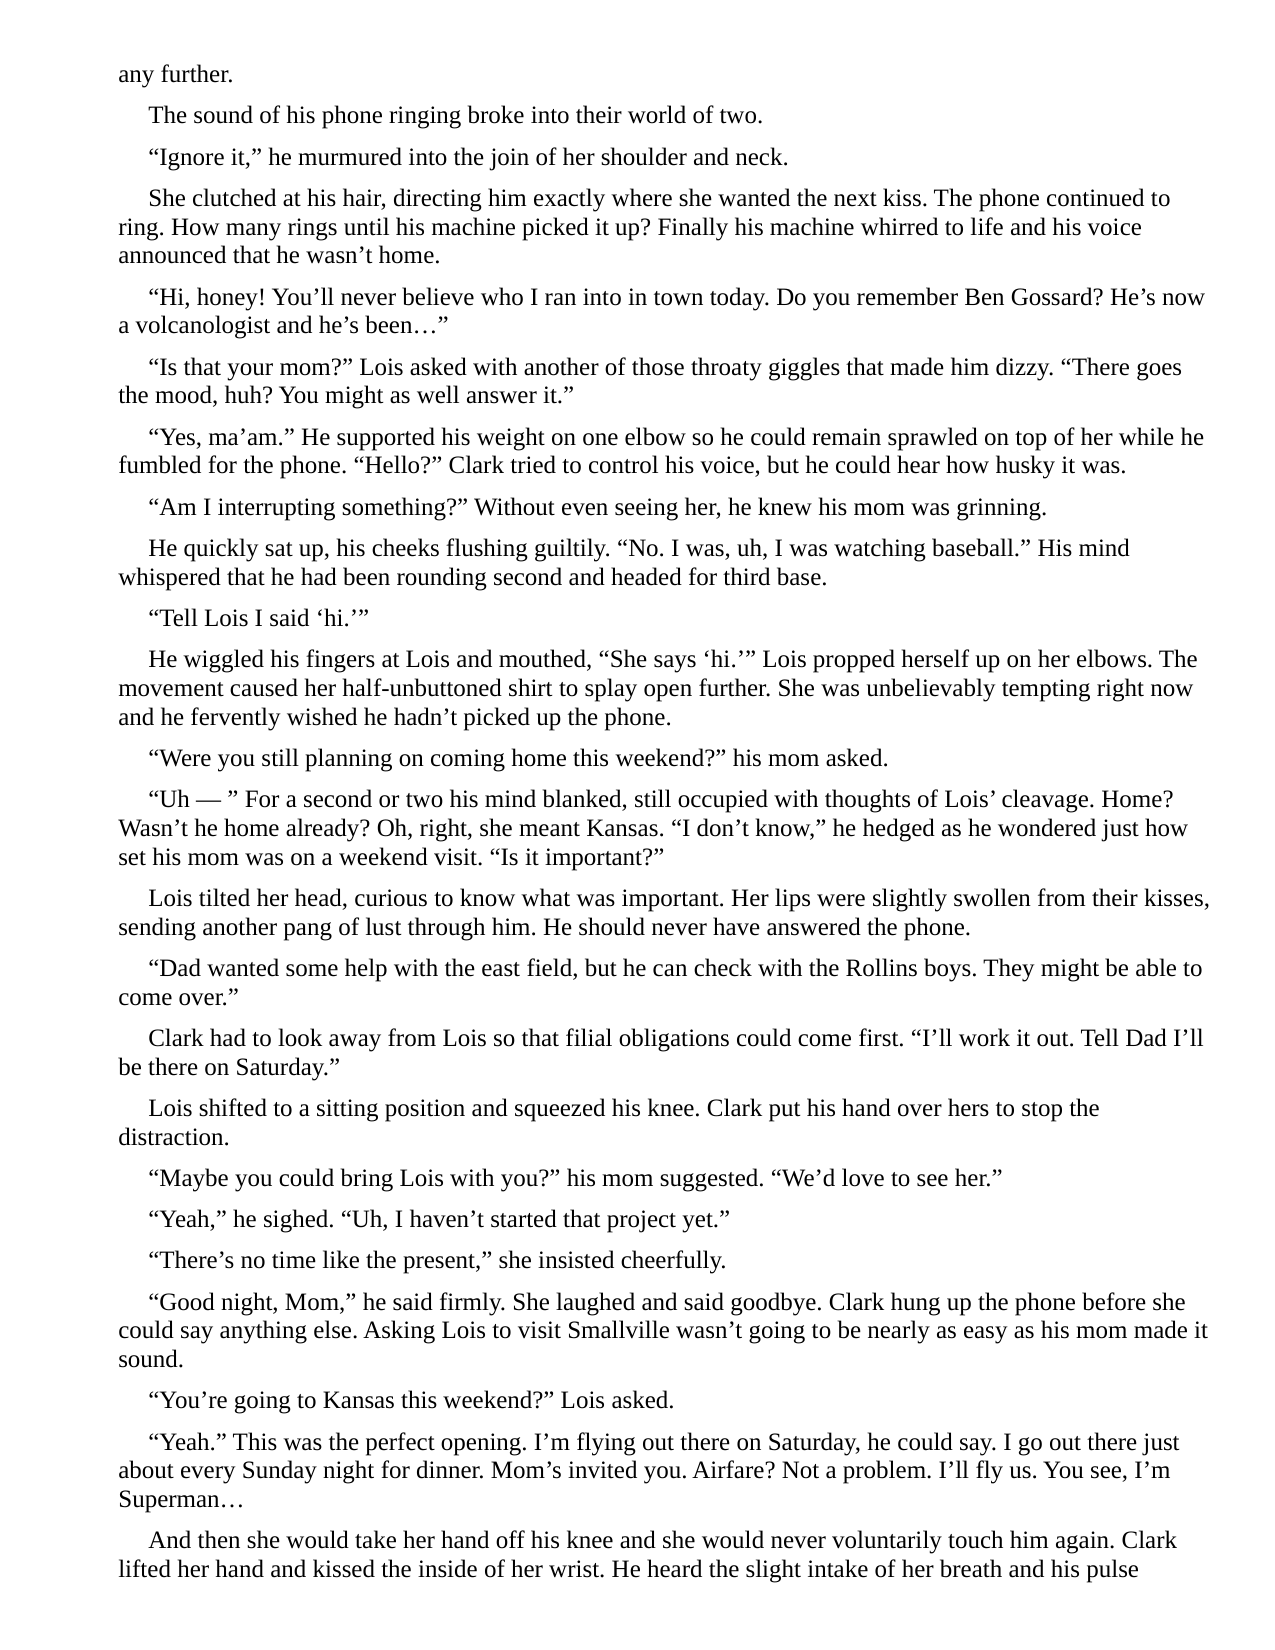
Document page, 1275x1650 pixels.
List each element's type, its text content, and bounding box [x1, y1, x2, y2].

text She clutched at his hair, directing him exactly where she wanted the next kiss. The phone continued to ring. How many rings until his machine picked it up? Finally his machine whirred to life and his voice announced that he wasn’t home. [118, 183, 1216, 269]
text And then she would take her hand off his knee and she would never voluntarily touch him again. Clark lifted her hand and kissed the inside of her wrist. He heard the slight intake of her breath and his pulse [118, 1525, 1216, 1583]
text He quickly sat up, his cheeks flushing guiltily. “No. I was, uh, I was watching baseball.” His mind whispered that he had been rounding second and headed for third base. [118, 533, 1216, 590]
text “Dad wanted some help with the east field, but he can check with the Rollins boys. They might be able to come over.” [118, 953, 1216, 1010]
text “Yes, ma’am.” He supported his weight on one elbow so he could remain sprawled on top of her while he fumbled for the phone. “Hello?” Clark tried to control his voice, but he could hear how husky it was. [118, 422, 1216, 479]
text The sound of his phone ringing broke into their world of two. [118, 100, 1216, 129]
text He wiggled his fingers at Lois and mouthed, “She says ‘hi.’” Lois propped herself up on her elbows. The movement caused her half-unbuttoned shirt to splay open further. She was unbelievably tempting right now and he fervently wished he hadn’t picked up the phone. [118, 644, 1216, 730]
text “Were you still planning on coming home this weekend?” his mom asked. [118, 743, 1216, 772]
text “Is that your mom?” Lois asked with another of those throaty giggles that made him dizzy. “There goes the mood, huh? You might as well answer it.” [118, 352, 1216, 409]
text Clark had to look away from Lois so that filial obligations could come first. “I’ll work it out. Tell Dad I’ll be there on Saturday.” [118, 1023, 1216, 1080]
text “Maybe you could bring Lois with you?” his mom suggested. “We’d love to see her.” [118, 1163, 1216, 1192]
text “Ignore it,” he murmured into the join of her shoulder and neck. [118, 142, 1216, 170]
text “Yeah.” This was the perfect opening. I’m flying out there on Saturday, he could say. I go out there just about every Sunday night for dinner. Mom’s invited you. Airfare? Not a problem. I’ll fly us. You see, I’m Superman… [118, 1427, 1216, 1513]
text Lois tilted her head, curious to know what was important. Her lips were slightly swollen from their kisses, sending another pang of lust through him. He should never have answered the phone. [118, 883, 1216, 940]
text “Good night, Mom,” he said firmly. She laughed and said goodbye. Clark hung up the phone before she could say anything else. Asking Lois to visit Smallville wasn’t going to be nearly as easy as his mom made it sound. [118, 1287, 1216, 1373]
text Lois shifted to a sitting position and squeezed his knee. Clark put his hand over hers to stop the distraction. [118, 1093, 1216, 1150]
text “Tell Lois I said ‘hi.’” [118, 603, 1216, 632]
text “There’s no time like the present,” she insisted cheerfully. [118, 1245, 1216, 1274]
text “Yeah,” he sighed. “Uh, I haven’t started that project yet.” [118, 1204, 1216, 1233]
text “You’re going to Kansas this weekend?” Lois asked. [118, 1385, 1216, 1414]
text “Hi, honey! You’ll never believe who I ran into in town today. Do you remember Ben Gossard? He’s now a volcanologist and he’s been…” [118, 282, 1216, 339]
text “Am I interrupting something?” Without even seeing her, he knew his mom was grinning. [118, 492, 1216, 520]
text any further. [118, 59, 1216, 88]
text “Uh — ” For a second or two his mind blanked, still occupied with thoughts of Lois’ cleavage. Home? Wasn’t he home already? Oh, right, she meant Kansas. “I don’t know,” he hedged as he wondered just how set his mom was on a weekend visit. “Is it important?” [118, 784, 1216, 870]
